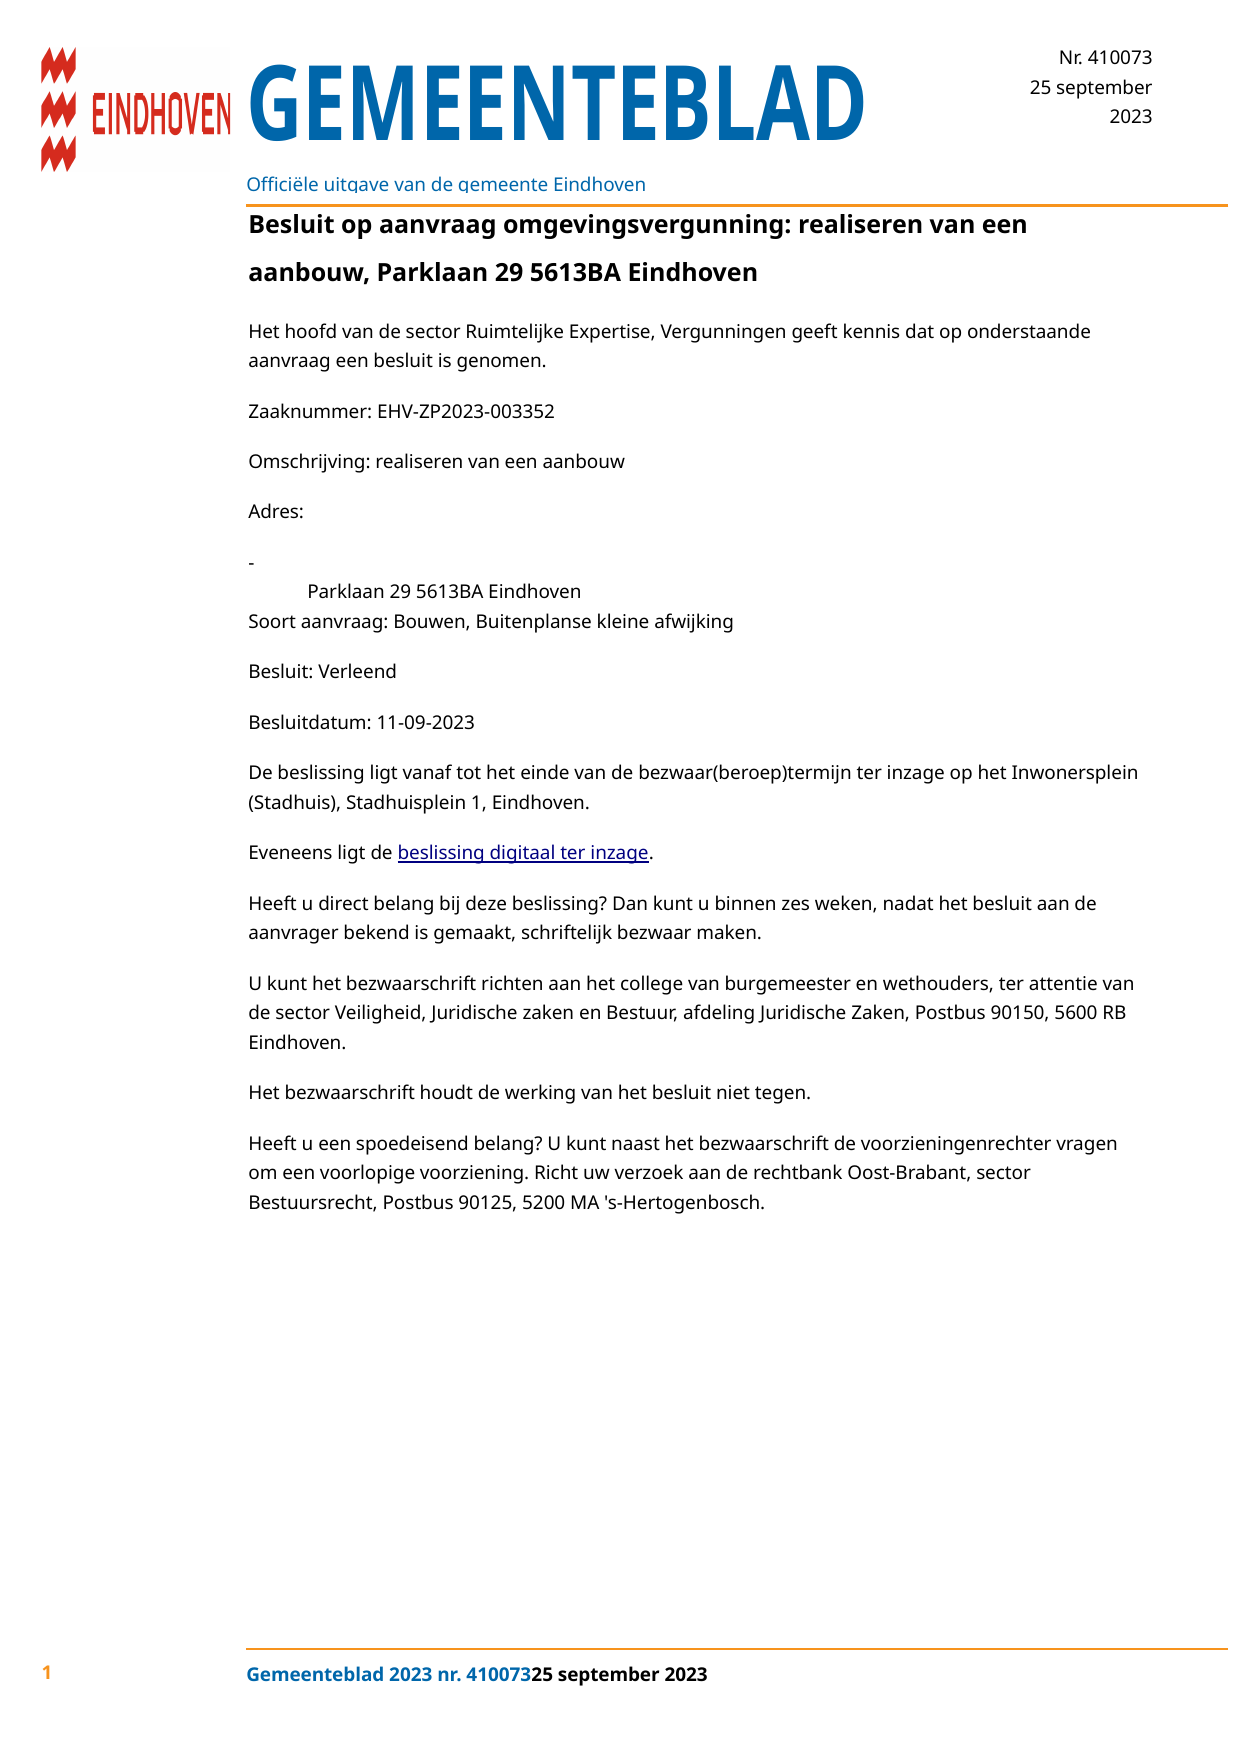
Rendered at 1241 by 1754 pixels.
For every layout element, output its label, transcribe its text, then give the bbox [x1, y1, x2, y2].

text Soort aanvraag: Bouwen, Buitenplanse kleine afwijking [248, 608, 1152, 634]
text Het hoofd van de sector Ruimtelijke Expertise, Vergunningen geeft kennis dat op onderstaande aanvraag een besluit is genomen. [248, 318, 1152, 373]
text Omschrijving: realiseren van een aanbouw [248, 448, 1152, 474]
text Het bezwaarschrift houdt de werking van het besluit niet tegen. [248, 1079, 1152, 1105]
list Parklaan 29 5613BA Eindhoven [248, 579, 1152, 604]
text Zaaknummer: EHV-ZP2023-003352 [248, 398, 1152, 424]
text Heeft u direct belang bij deze beslissing? Dan kunt u binnen zes weken, nadat het besluit aan de aanvrager bekend is gemaakt, schriftelijk bezwaar maken. [248, 890, 1152, 945]
text U kunt het bezwaarschrift richten aan het college van burgemeester en wethouders, ter attentie van de sector Veiligheid, Juridische zaken en Bestuur, afdeling Juridische Zaken, Postbus 90150, 5600 RB Eindhoven. [248, 970, 1152, 1055]
text Adres: [248, 499, 1152, 524]
picture [41, 47, 231, 172]
text De beslissing ligt vanaf tot het einde van de bezwaar(beroep)termijn ter inzage op het Inwonersplein (Stadhuis), Stadhuisplein 1, Eindhoven. [248, 759, 1152, 815]
text Eveneens ligt de beslissing digitaal ter inzage. [248, 839, 1152, 865]
text Besluitdatum: 11-09-2023 [248, 709, 1152, 735]
text Besluit op aanvraag omgevingsvergunning: realiseren van een aanbouw, Parklaan 29 5613BA Eindhoven [248, 207, 1152, 288]
text Besluit: Verleend [248, 659, 1152, 684]
text Heeft u een spoedeisend belang? U kunt naast het bezwaarschrift de voorzieningenrechter vragen om een voorlopige voorziening. Richt uw verzoek aan de rechtbank Oost-Brabant, sector Bestuursrecht, Postbus 90125, 5200 MA 's-Hertogenbosch. [248, 1130, 1152, 1215]
